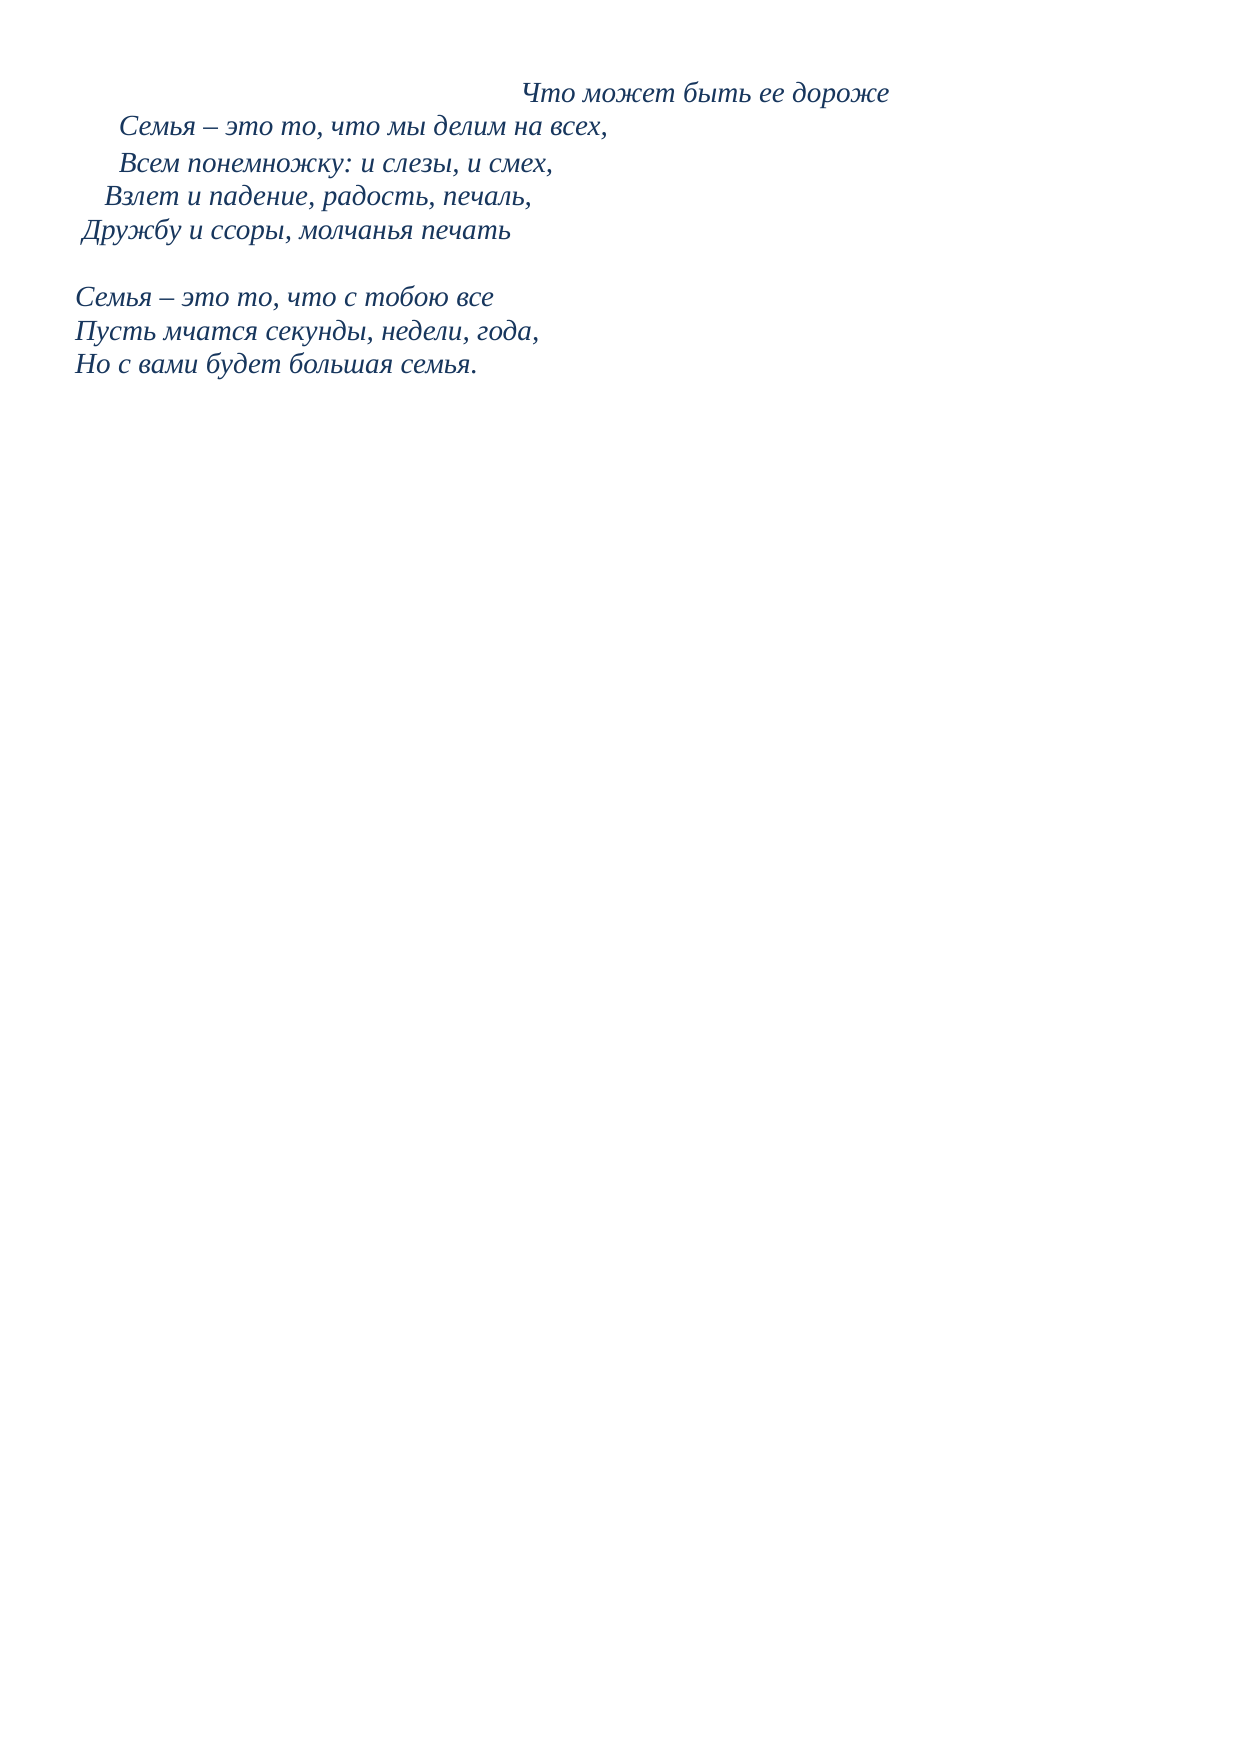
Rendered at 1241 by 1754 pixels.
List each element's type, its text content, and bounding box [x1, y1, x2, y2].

text Дружбу и ссоры, молчанья печать [75, 212, 1165, 246]
text Семья – это то, что с тобою все [75, 279, 1165, 313]
text Но с вами будет большая семья. [75, 346, 1165, 380]
text Что может быть ее дороже Семья – это то, что мы делим на всех, [75, 75, 1165, 142]
text Пусть мчатся секунды, недели, года, [75, 313, 1165, 346]
text Всем понемножку: и слезы, и смех, [75, 145, 1165, 178]
text Взлет и падение, радость, печаль, [75, 178, 1165, 212]
